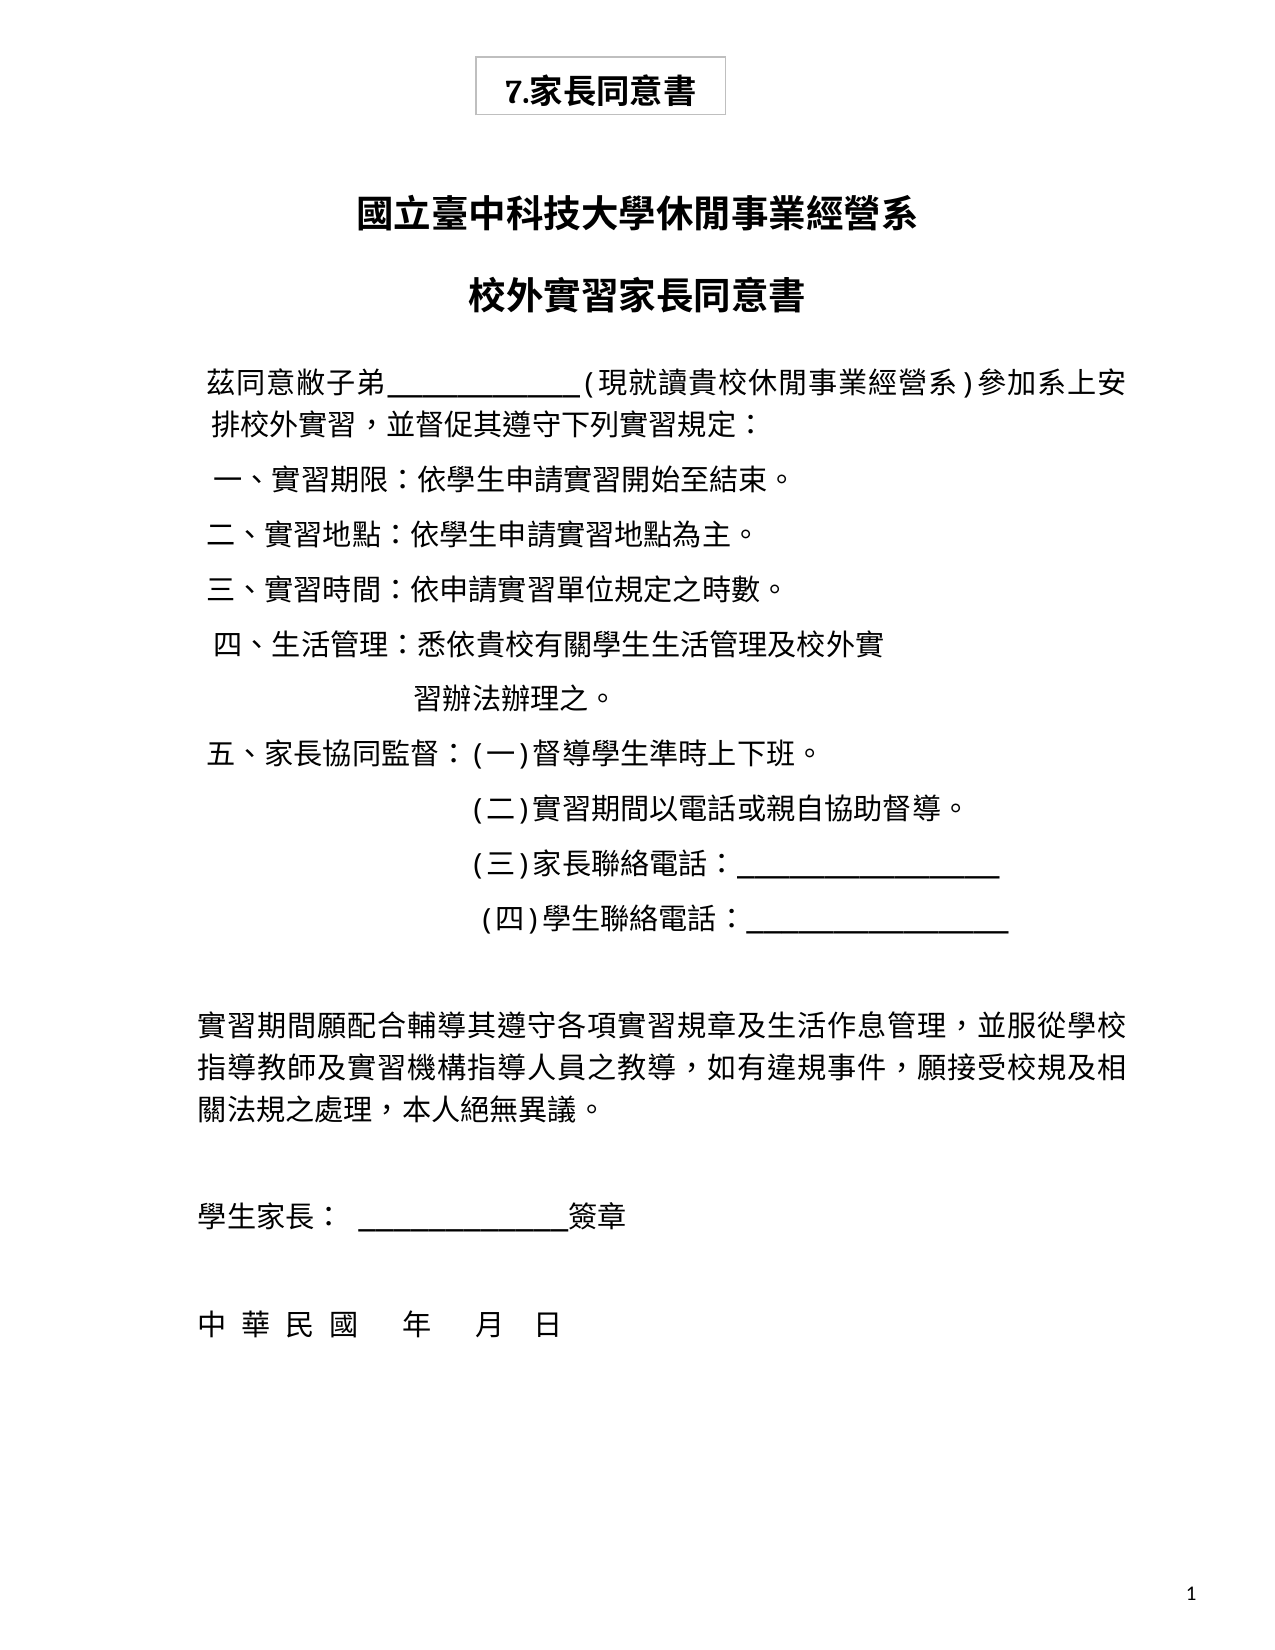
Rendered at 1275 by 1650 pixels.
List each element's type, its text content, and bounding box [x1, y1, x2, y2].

text 習辦法辦理之。 [413, 676, 1127, 718]
text (四)學生聯絡電話：_______________ [198, 895, 1127, 938]
text 中 華 民 國 年 月 日 [198, 1301, 1127, 1343]
text 一、實習期限：依學生申請實習開始至結束。 [213, 457, 1127, 499]
text 三、實習時間：依申請實習單位規定之時數。 [148, 566, 1127, 608]
text 茲同意敝子弟___________(現就讀貴校休閒事業經營系)參加系上安排校外實習，並督促其遵守下列實習規定： [207, 359, 1127, 444]
text (二)實習期間以電話或親自協助督導。 [148, 786, 1127, 828]
text 學生家長： ____________簽章 [198, 1194, 1127, 1236]
text 實習期間願配合輔導其遵守各項實習規章及生活作息管理，並服從學校指導教師及實習機構指導人員之教導，如有違規事件，願接受校規及相關法規之處理，本人絕無異議。 [198, 1002, 1127, 1129]
subtitle 7.家長同意書 [492, 65, 710, 106]
text (三)家長聯絡電話：_______________ [148, 840, 1127, 883]
text 五、家長協同監督：(一)督導學生準時上下班。 [148, 731, 1127, 773]
text 校外實習家長同意書 [148, 266, 1127, 320]
text 國立臺中科技大學休閒事業經營系 [148, 184, 1127, 238]
text 二、實習地點：依學生申請實習地點為主。 [148, 511, 1127, 554]
text 四、生活管理：悉依貴校有關學生生活管理及校外實 [148, 621, 1127, 663]
